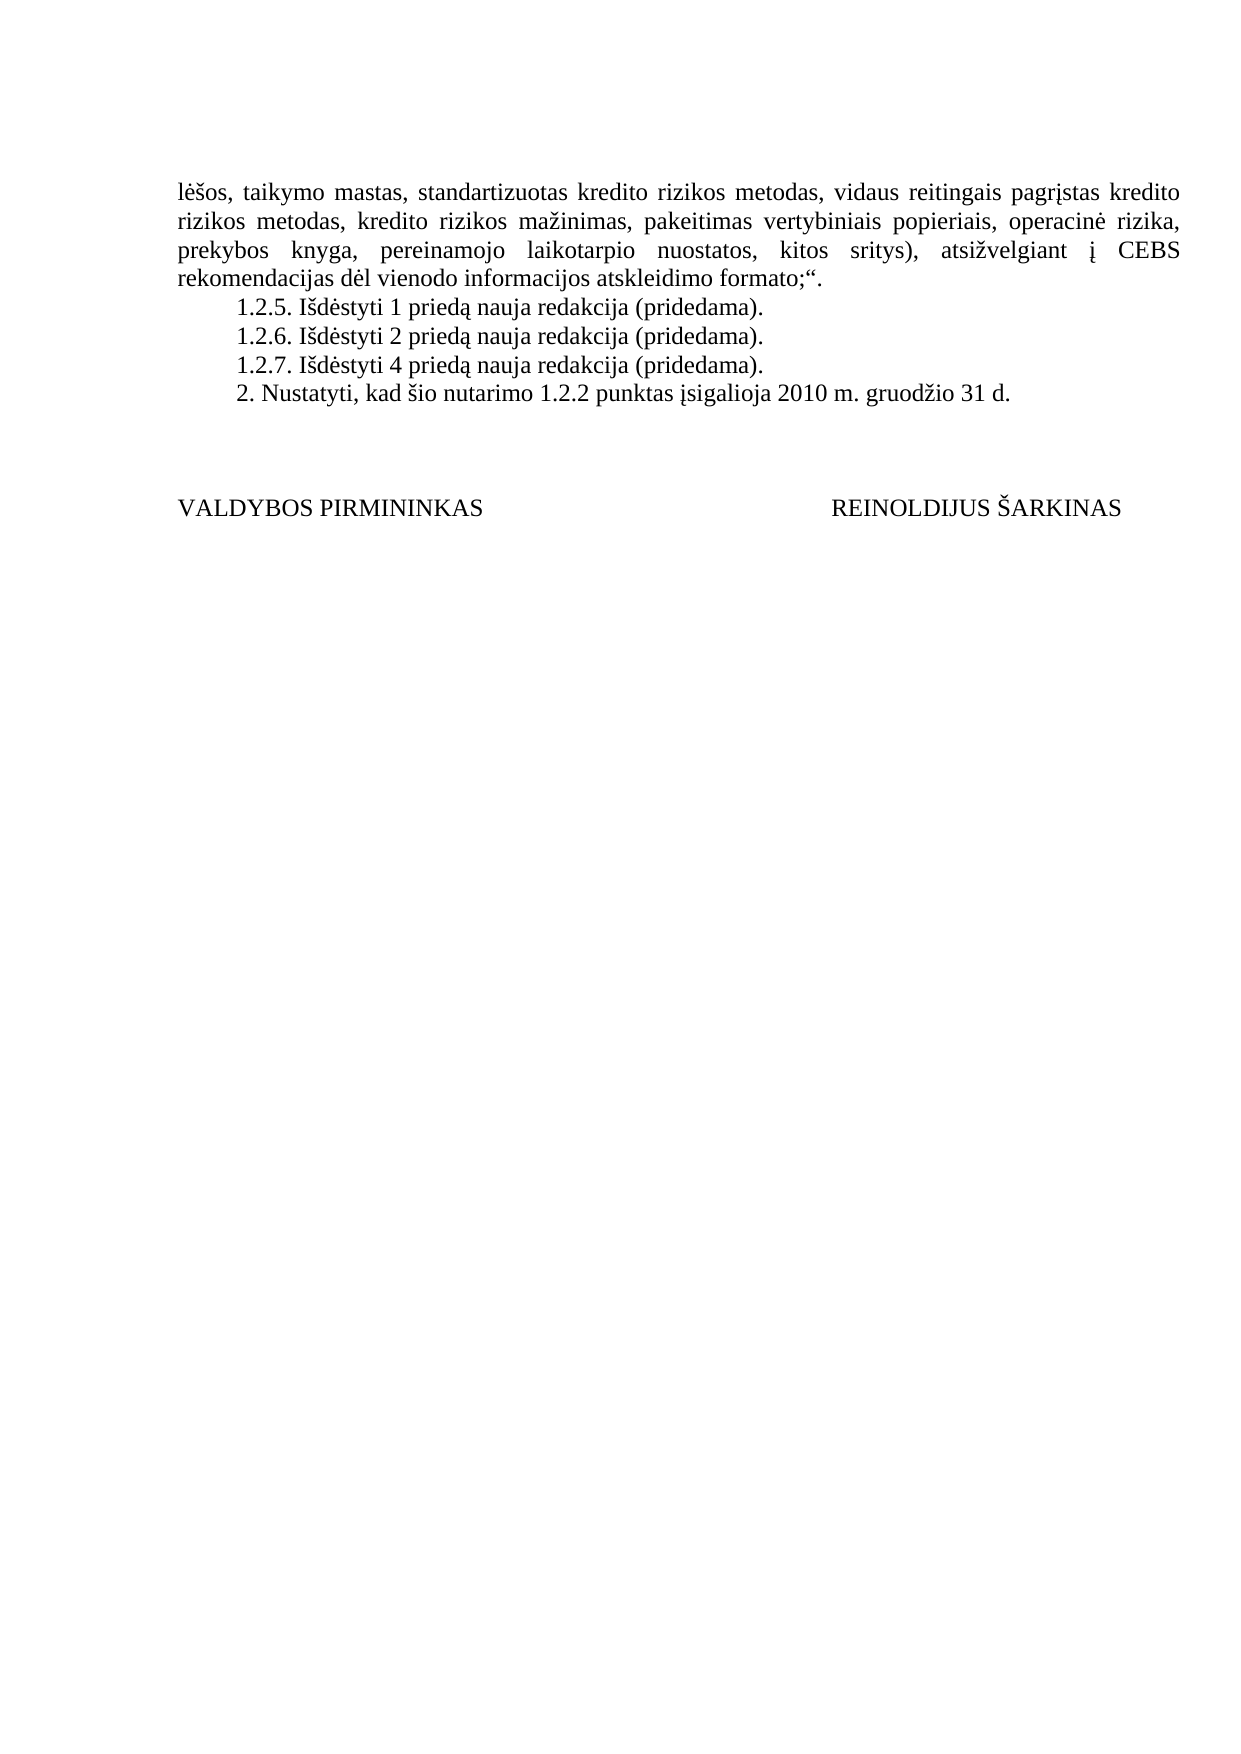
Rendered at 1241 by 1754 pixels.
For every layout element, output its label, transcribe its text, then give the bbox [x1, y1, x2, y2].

text 1.2.6. Išdėstyti 2 priedą nauja redakcija (pridedama). [177, 321, 1181, 350]
text 1.2.7. Išdėstyti 4 priedą nauja redakcija (pridedama). [177, 350, 1181, 378]
text 2. Nustatyti, kad šio nutarimo 1.2.2 punktas įsigalioja 2010 m. gruodžio 31 d. [177, 378, 1181, 407]
text Valdybos pirmininkas Reinoldijus Šarkinas [177, 493, 1181, 522]
text 1.2.5. Išdėstyti 1 priedą nauja redakcija (pridedama). [177, 292, 1181, 321]
text lėšos, taikymo mastas, standartizuotas kredito rizikos metodas, vidaus reitingais pagrįstas kredito rizikos metodas, kredito rizikos mažinimas, pakeitimas vertybiniais popieriais, operacinė rizika, prekybos knyga, pereinamojo laikotarpio nuostatos, kitos sritys), atsižvelgiant į CEBS rekomendacijas dėl vienodo informacijos atskleidimo formato;“. [177, 177, 1181, 292]
